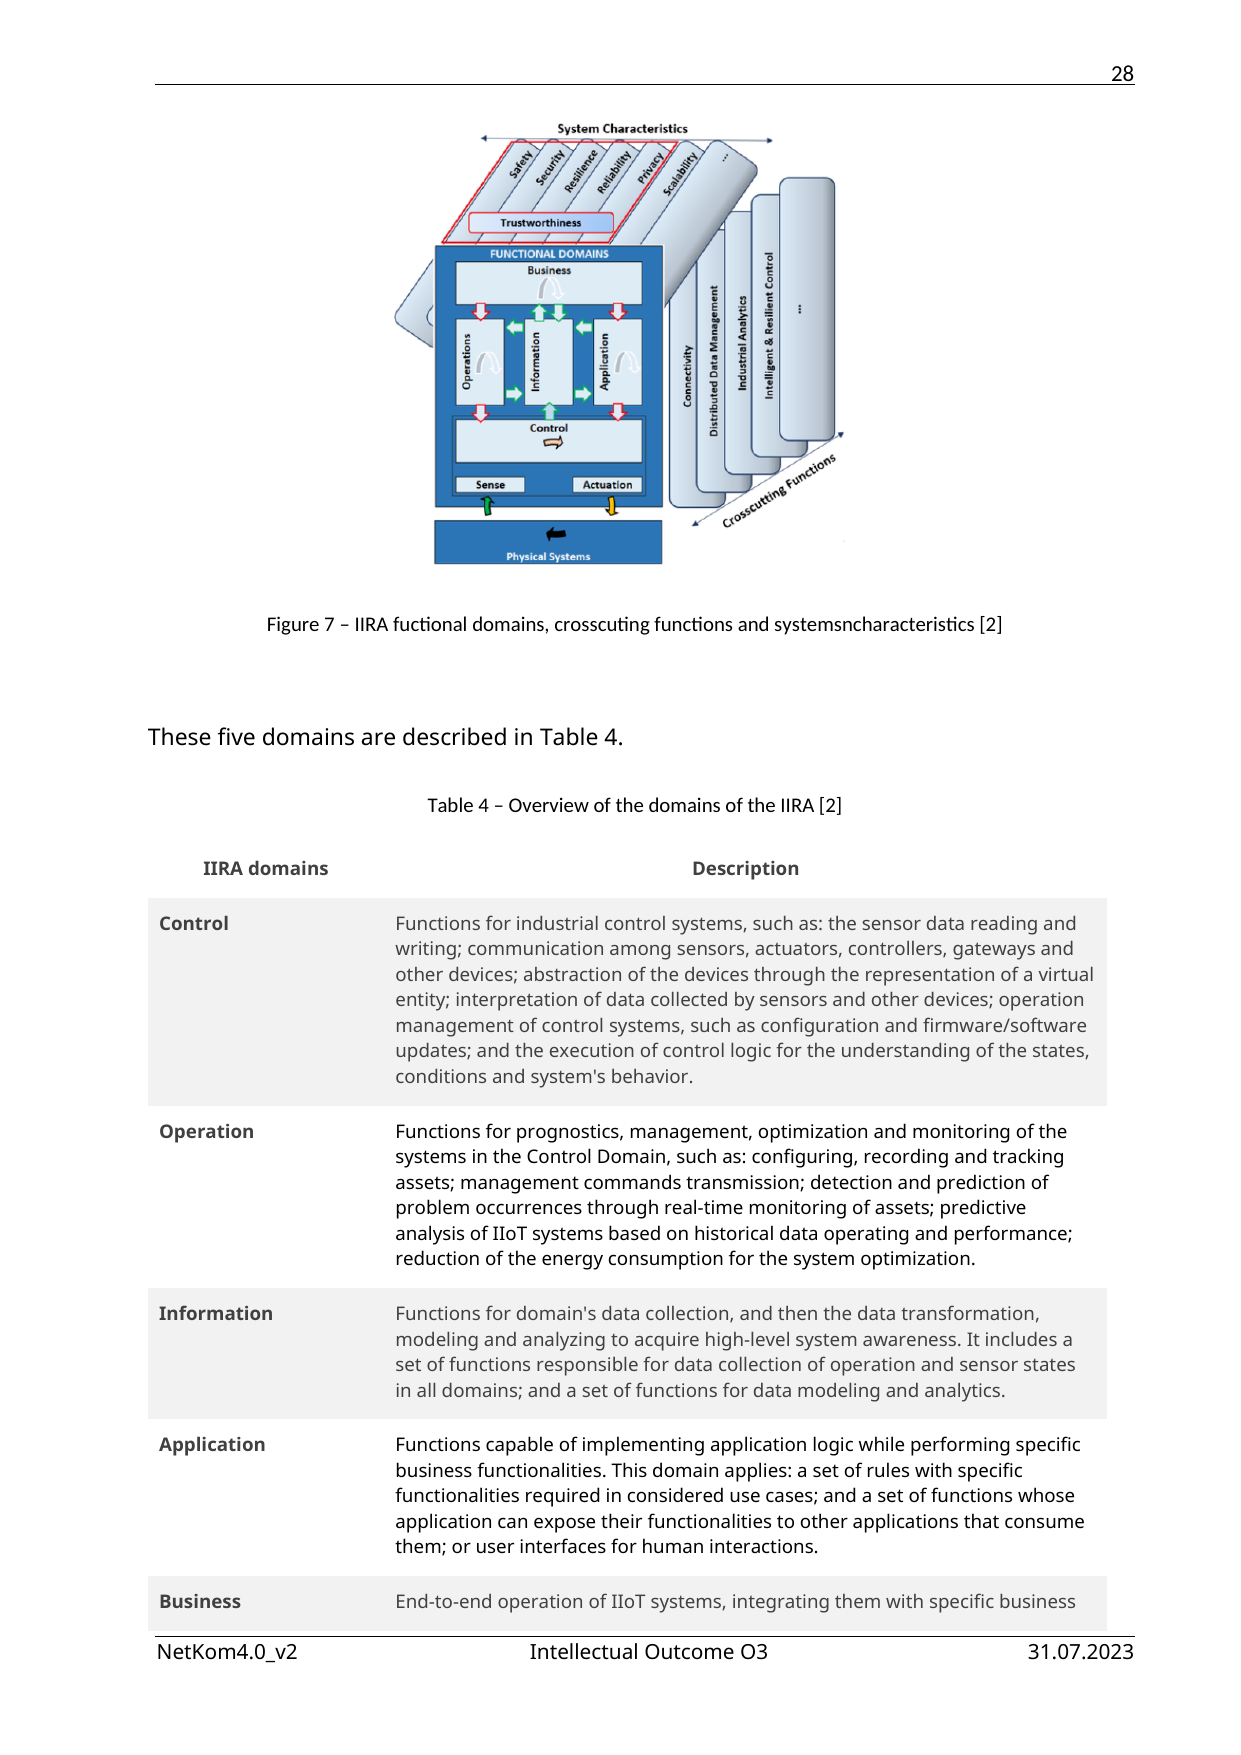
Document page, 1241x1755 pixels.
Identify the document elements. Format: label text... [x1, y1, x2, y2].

text Figure 7 – IIRA fuctional domains, crosscuting functions and systemsncharacteristics [2] [148, 611, 1122, 636]
table_cell Information [148, 1288, 384, 1419]
text These five domains are described in Table 4. [148, 721, 1122, 752]
table_cell Functions capable of implementing application logic while performing specific business functionalities. This domain applies: a set of rules with specific functionalities required in considered use cases; and a set of functions whose application can expose their functionalities to other applications that consume them; or user interfaces for human interactions. [384, 1419, 1107, 1576]
table_cell Application [148, 1419, 384, 1576]
table_header IIRA domains [148, 843, 384, 898]
table_cell Functions for domain's data collection, and then the data transformation, modeling and analyzing to acquire high-level system awareness. It includes a set of functions responsible for data collection of operation and sensor states in all domains; and a set of functions for data modeling and analytics. [384, 1288, 1107, 1419]
table_cell Operation [148, 1106, 384, 1288]
table_cell Control [148, 898, 384, 1106]
table_cell Functions for industrial control systems, such as: the sensor data reading and writing; communication among sensors, actuators, controllers, gateways and other devices; abstraction of the devices through the representation of a virtual entity; interpretation of data collected by sensors and other devices; operation management of control systems, such as configuration and firmware/software updates; and the execution of control logic for the understanding of the states, conditions and system's behavior. [384, 898, 1107, 1106]
table_header Description [384, 843, 1107, 898]
text Table 4 – Overview of the domains of the IIRA [2] [148, 793, 1122, 818]
table_cell Business [148, 1576, 384, 1631]
table_cell Functions for prognostics, management, optimization and monitoring of the systems in the Control Domain, such as: configuring, recording and tracking assets; management commands transmission; detection and prediction of problem occurrences through real-time monitoring of assets; predictive analysis of IIoT systems based on historical data operating and performance; reduction of the energy consumption for the system optimization. [384, 1106, 1107, 1288]
table_cell End-to-end operation of IIoT systems, integrating them with specific business [384, 1576, 1107, 1631]
